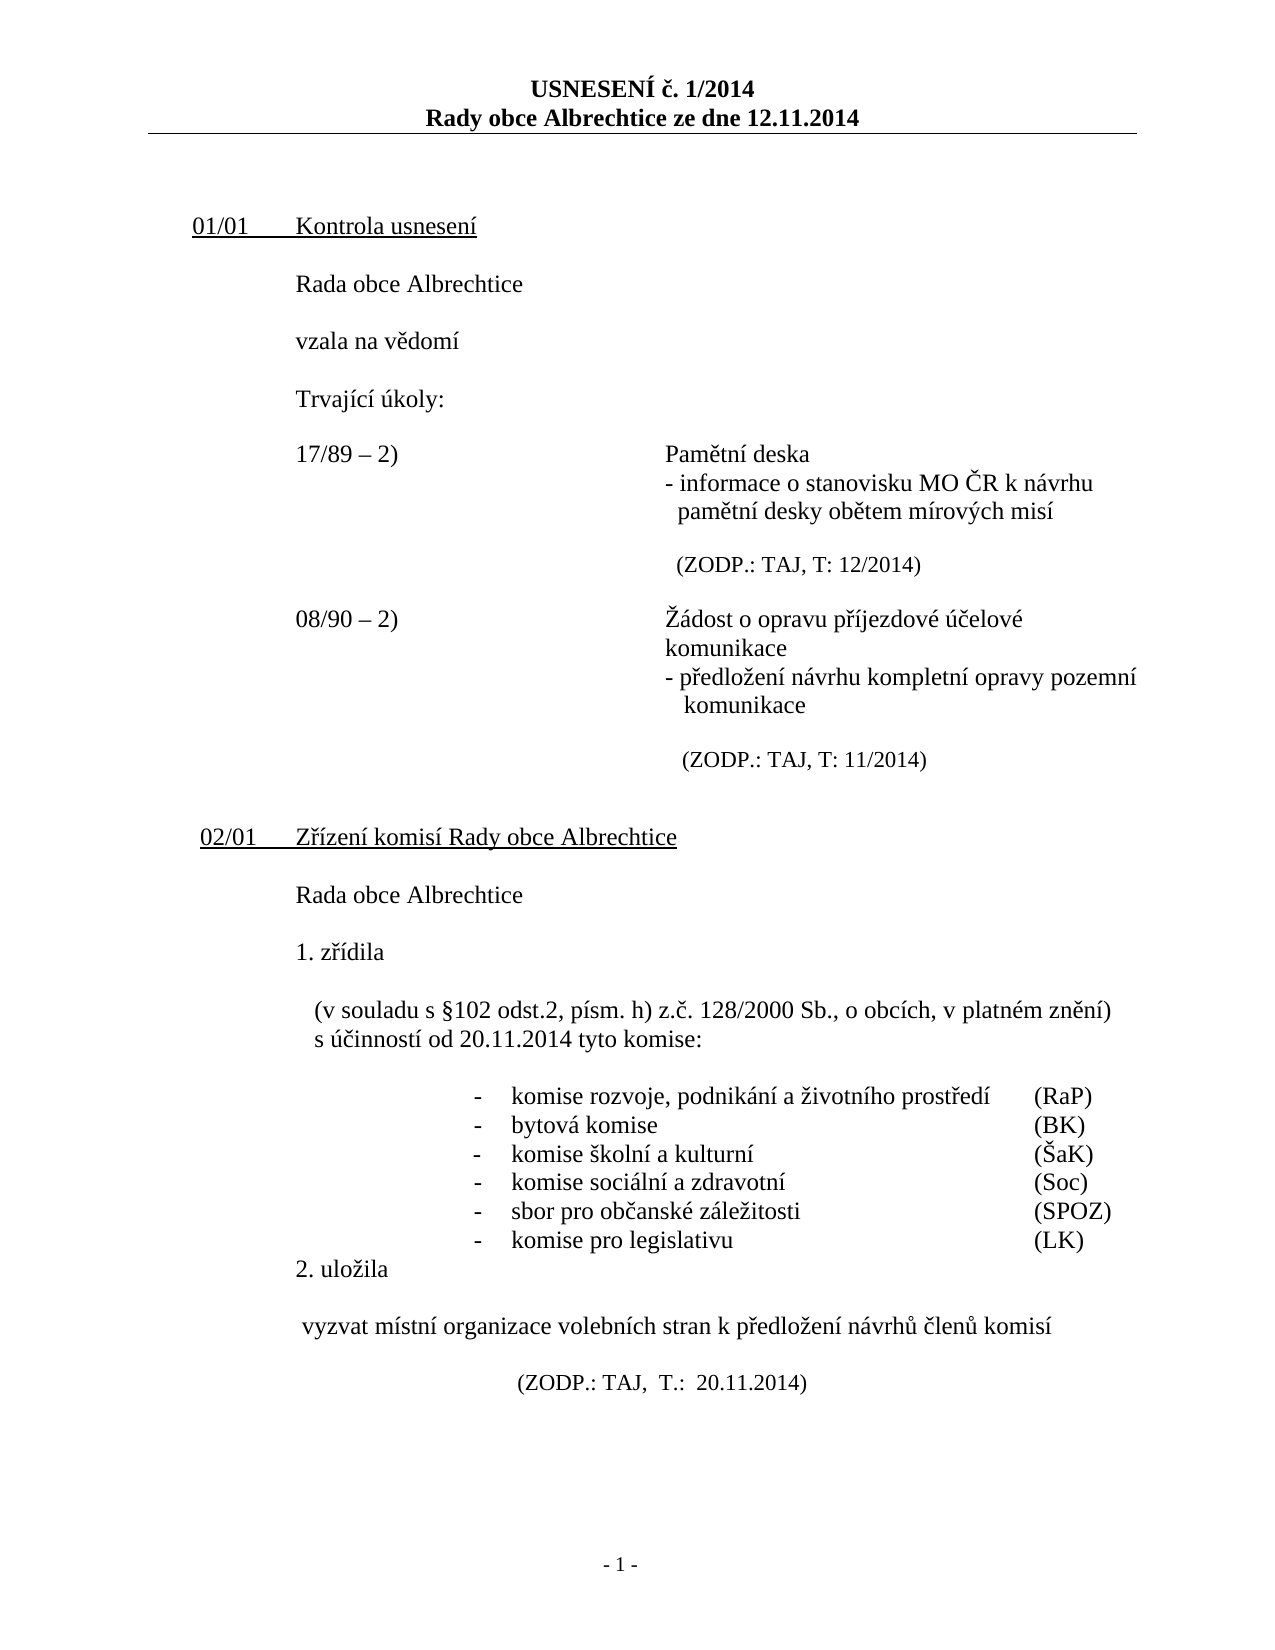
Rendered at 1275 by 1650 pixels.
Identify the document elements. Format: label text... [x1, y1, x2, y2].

text vzala na vědomí [148, 326, 1137, 355]
list 01/01 Kontrola usnesení [192, 211, 1137, 240]
text Rada obce Albrechtice [295, 880, 1137, 909]
text (ZODP.: TAJ, T: 11/2014) [591, 746, 1137, 772]
list sbor pro občanské záležitosti (SPOZ) [474, 1196, 1137, 1225]
list komise rozvoje, podnikání a životního prostředí (RaP) [474, 1081, 1137, 1110]
list 02/01 Zřízení komisí Rady obce Albrechtice [200, 822, 1137, 851]
text 08/90 – 2) Žádost o opravu příjezdové účelové [148, 604, 1137, 633]
text 1. zřídila [295, 937, 1137, 966]
text Trvající úkoly: [148, 384, 1137, 413]
text 17/89 – 2) Pamětní deska [148, 439, 1137, 468]
text - předložení návrhu kompletní opravy pozemní komunikace [148, 662, 1137, 719]
list vyzvat místní organizace volebních stran k předložení návrhů členů komisí [295, 1311, 1137, 1340]
text Rada obce Albrechtice [148, 269, 1137, 298]
text (ZODP.: TAJ, T.: 20.11.2014) [487, 1369, 1137, 1395]
list komise pro legislativu (LK) [474, 1225, 1137, 1254]
list (v souladu s §102 odst.2, písm. h) z.č. 128/2000 Sb., o obcích, v platném znění) [295, 995, 1137, 1024]
list komise školní a kulturní (ŠaK) [473, 1139, 1137, 1167]
list bytová komise (BK) [474, 1110, 1137, 1139]
list komise sociální a zdravotní (Soc) [474, 1167, 1137, 1196]
text (ZODP.: TAJ, T: 12/2014) [591, 552, 1137, 578]
text - informace o stanovisku MO ČR k návrhu pamětní desky obětem mírových misí [591, 468, 1137, 525]
list s účinností od 20.11.2014 tyto komise: [295, 1024, 1137, 1052]
text 2. uložila [295, 1254, 1137, 1282]
text komunikace [148, 633, 1137, 662]
